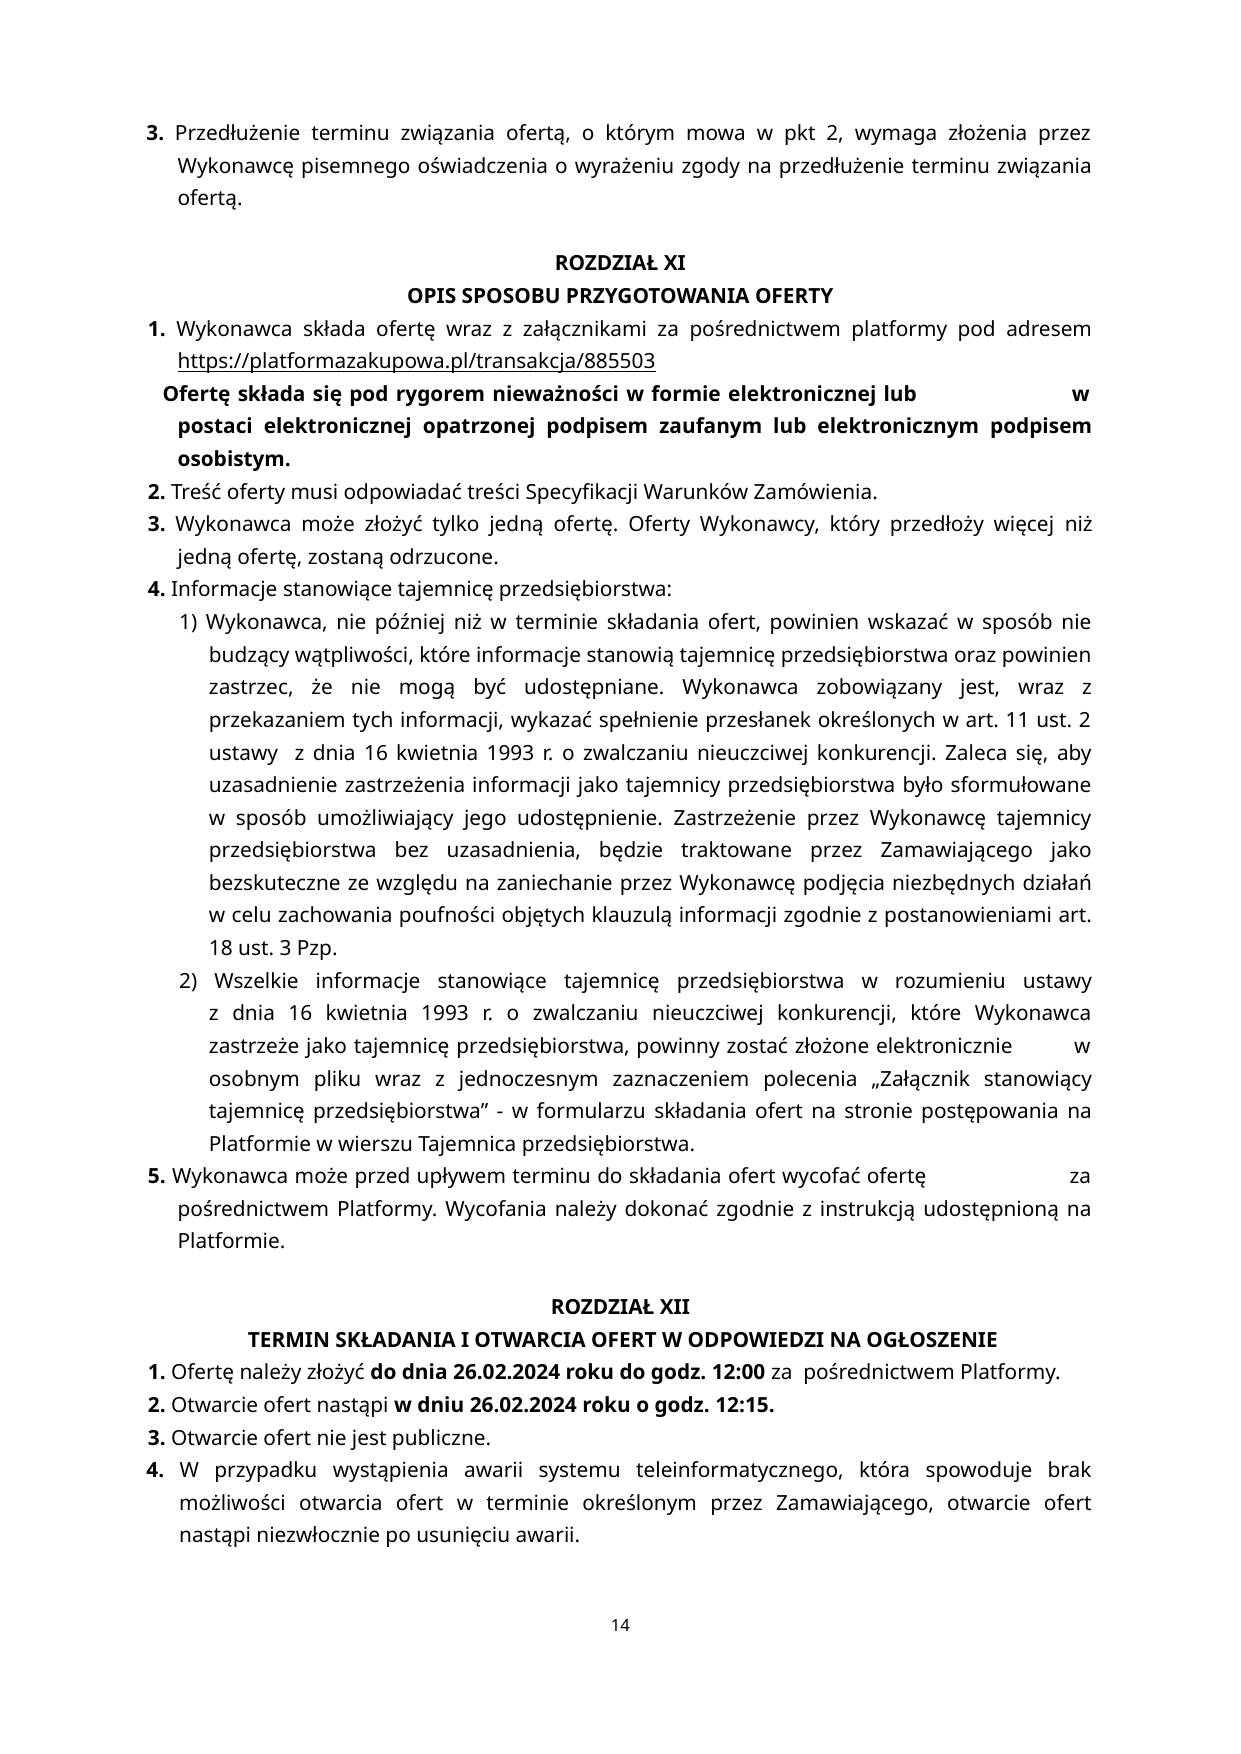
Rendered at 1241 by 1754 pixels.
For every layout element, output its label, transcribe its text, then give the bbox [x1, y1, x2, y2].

text ROZDZIAŁ XII [148, 1292, 1093, 1321]
text ROZDZIAŁ XI [148, 248, 1093, 277]
text 1) Wykonawca, nie później niż w terminie składania ofert, powinien wskazać w sposób nie budzący wątpliwości, które informacje stanowią tajemnicę przedsiębiorstwa oraz powinien zastrzec, że nie mogą być udostępniane. Wykonawca zobowiązany jest, wraz z przekazaniem tych informacji, wykazać spełnienie przesłanek określonych w art. 11 ust. 2 ustawy z dnia 16 kwietnia 1993 r. o zwalczaniu nieuczciwej konkurencji. Zaleca się, aby uzasadnienie zastrzeżenia informacji jako tajemnicy przedsiębiorstwa było sformułowane w sposób umożliwiający jego udostępnienie. Zastrzeżenie przez Wykonawcę tajemnicy przedsiębiorstwa bez uzasadnienia, będzie traktowane przez Zamawiającego jako bezskuteczne ze względu na zaniechanie przez Wykonawcę podjęcia niezbędnych działań w celu zachowania poufności objętych klauzulą informacji zgodnie z postanowieniami art. 18 ust. 3 Pzp. [179, 607, 1093, 962]
text 2. Otwarcie ofert nastąpi w dniu 26.02.2024 roku o godz. 12:15. [148, 1390, 1093, 1418]
text 1. Wykonawca składa ofertę wraz z załącznikami za pośrednictwem platformy pod adresem https://platformazakupowa.pl/transakcja/885503 [148, 314, 1093, 375]
text OPIS SPOSOBU PRZYGOTOWANIA OFERTY [148, 281, 1093, 309]
text 3. Wykonawca może złożyć tylko jedną ofertę. Oferty Wykonawcy, który przedłoży więcej niż jedną ofertę, zostaną odrzucone. [148, 509, 1093, 570]
text 2) Wszelkie informacje stanowiące tajemnicę przedsiębiorstwa w rozumieniu ustawy z dnia 16 kwietnia 1993 r. o zwalczaniu nieuczciwej konkurencji, które Wykonawca zastrzeże jako tajemnicę przedsiębiorstwa, powinny zostać złożone elektronicznie w osobnym pliku wraz z jednoczesnym zaznaczeniem polecenia „Załącznik stanowiący tajemnicę przedsiębiorstwa” - w formularzu składania ofert na stronie postępowania na Platformie w wierszu Tajemnica przedsiębiorstwa. [179, 966, 1093, 1157]
text 4. W przypadku wystąpienia awarii systemu teleinformatycznego, która spowoduje brak możliwości otwarcia ofert w terminie określonym przez Zamawiającego, otwarcie ofert nastąpi niezwłocznie po usunięciu awarii. [146, 1455, 1093, 1549]
text 2. Treść oferty musi odpowiadać treści Specyfikacji Warunków Zamówienia. [148, 477, 1093, 505]
text 3. Otwarcie ofert nie jest publiczne. [148, 1423, 1093, 1451]
text 3. Przedłużenie terminu związania ofertą, o którym mowa w pkt 2, wymaga złożenia przez Wykonawcę pisemnego oświadczenia o wyrażeniu zgody na przedłużenie terminu związania ofertą. [146, 118, 1093, 212]
text TERMIN SKŁADANIA I OTWARCIA OFERT W ODPOWIEDZI NA OGŁOSZENIE [148, 1325, 1093, 1353]
text 5. Wykonawca może przed upływem terminu do składania ofert wycofać ofertę za pośrednictwem Platformy. Wycofania należy dokonać zgodnie z instrukcją udostępnioną na Platformie. [148, 1161, 1093, 1255]
text 1. Ofertę należy złożyć do dnia 26.02.2024 roku do godz. 12:00 za pośrednictwem Platformy. [148, 1357, 1093, 1386]
text Ofertę składa się pod rygorem nieważności w formie elektronicznej lub w postaci elektronicznej opatrzonej podpisem zaufanym lub elektronicznym podpisem osobistym. [148, 379, 1093, 473]
text 4. Informacje stanowiące tajemnicę przedsiębiorstwa: [148, 574, 1093, 603]
